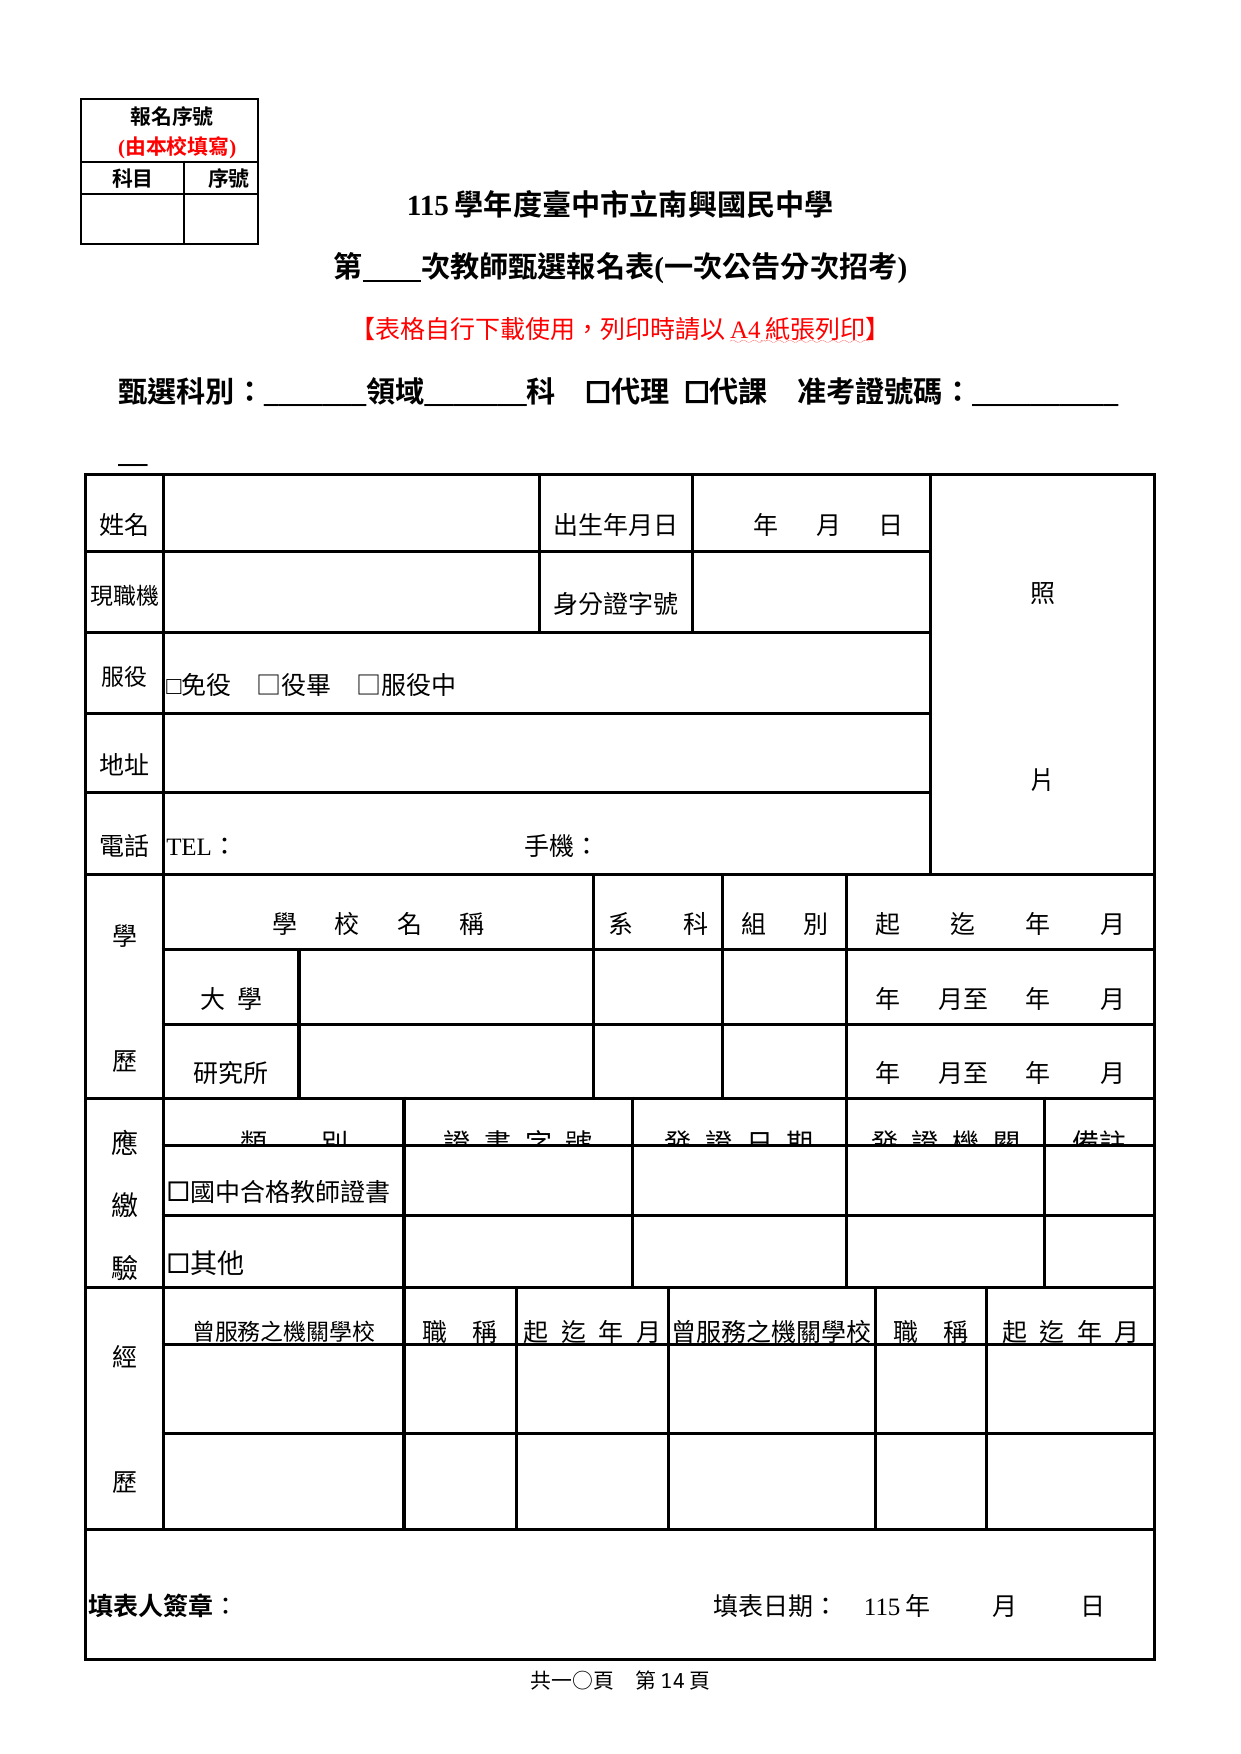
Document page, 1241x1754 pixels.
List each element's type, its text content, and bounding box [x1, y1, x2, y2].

table_cell 職 稱 [406, 1289, 515, 1342]
table_cell 年 月至 年 月 [901, 951, 1153, 1023]
table_cell [165, 1435, 402, 1527]
table_cell [406, 1435, 515, 1527]
table_cell [165, 715, 339, 791]
table_cell [670, 1346, 874, 1432]
text 【表格自行下載使用，列印時請以A4紙張列印】 [118, 286, 1122, 348]
table_cell [901, 715, 929, 791]
text 第 次教師甄選報名表(一次公告分次招考) [258, 223, 1122, 286]
table_header 照 片 [932, 476, 1153, 873]
table_cell [185, 195, 257, 243]
table_cell [877, 1435, 985, 1527]
table_cell [877, 1346, 985, 1432]
table_cell 國中合格教師證書 [165, 1147, 402, 1214]
table_header 姓名 [87, 476, 162, 550]
table_cell 序號 [185, 163, 257, 193]
table_cell TEL： 手機： [165, 794, 339, 873]
table_cell [301, 1026, 592, 1097]
table_cell [593, 1217, 631, 1286]
table_cell 其他 [165, 1217, 402, 1286]
table_header 報名序號 (由本校填寫) [82, 100, 257, 161]
table_cell [406, 1346, 515, 1432]
table_header 出生年月日 [541, 476, 691, 550]
table_cell 起 迄 年 月 [518, 1289, 667, 1342]
text 115學年度臺中市立南興國民中學 [259, 161, 1122, 223]
table_cell 填表人簽章： 填表日期： 115年 月 日 [87, 1531, 1153, 1657]
table_cell 發 證 日 期 [634, 1100, 845, 1143]
table_header 年 月 日 [694, 476, 929, 550]
table_cell [1046, 1217, 1153, 1286]
table_cell [406, 1147, 593, 1214]
table_cell 起 迄 年 月 [988, 1289, 1153, 1342]
table_cell [634, 1147, 845, 1214]
table_cell [670, 1435, 874, 1527]
table_cell [724, 1087, 845, 1097]
table_cell 現職機關學校 [87, 553, 162, 631]
table_cell 學 校 名 稱 [165, 876, 339, 948]
table_cell 經 歷 [87, 1289, 162, 1527]
table_cell 大 學 [165, 951, 297, 1023]
table_cell [165, 553, 538, 631]
table_cell 證 書 字 號 [406, 1100, 631, 1143]
table_cell [593, 1147, 631, 1214]
table_cell TEL： 手機： [901, 794, 929, 873]
table_cell 發 證 機 關 [848, 1100, 1043, 1143]
table_cell [988, 1435, 1153, 1527]
table_cell [518, 1435, 667, 1527]
table_cell [1046, 1147, 1153, 1214]
table_cell [82, 195, 183, 243]
table_header [165, 476, 538, 550]
table_cell 身分證字號 [541, 553, 691, 631]
table_cell [518, 1346, 667, 1432]
table_cell 類 別 [165, 1100, 402, 1143]
table_cell 應 繳 驗 證 件 [87, 1100, 162, 1286]
table_cell □免役 □役畢 □服役中 [165, 634, 929, 712]
table_cell 曾服務之機關學校 [165, 1289, 402, 1342]
text 甄選科別：_______領域_______科 代理 代課 准考證號碼：____________ [118, 348, 1122, 473]
table_cell [301, 951, 339, 1023]
table_cell 科目 [82, 163, 183, 193]
table_cell [595, 1087, 721, 1097]
table_cell [848, 1147, 1043, 1214]
table_cell [988, 1346, 1153, 1432]
table_cell 地址 [87, 715, 162, 791]
table_cell 研究所 [165, 1026, 297, 1097]
table_cell 服役 情形 [87, 634, 162, 712]
table_cell 年 月至 年 月 [848, 1026, 1153, 1097]
table_cell 電話 [87, 794, 162, 873]
table_cell [848, 1217, 1043, 1286]
table_cell [406, 1217, 593, 1286]
table_cell [634, 1217, 845, 1286]
table_cell 起 迄 年 月 [901, 876, 1153, 948]
table_cell 備註 [1046, 1100, 1153, 1143]
table_cell 職 稱 [877, 1289, 985, 1342]
table_cell [694, 553, 929, 631]
table_cell [165, 1346, 402, 1432]
table_cell 學 歷 [87, 876, 162, 1097]
table_cell 曾服務之機關學校 [670, 1289, 874, 1342]
